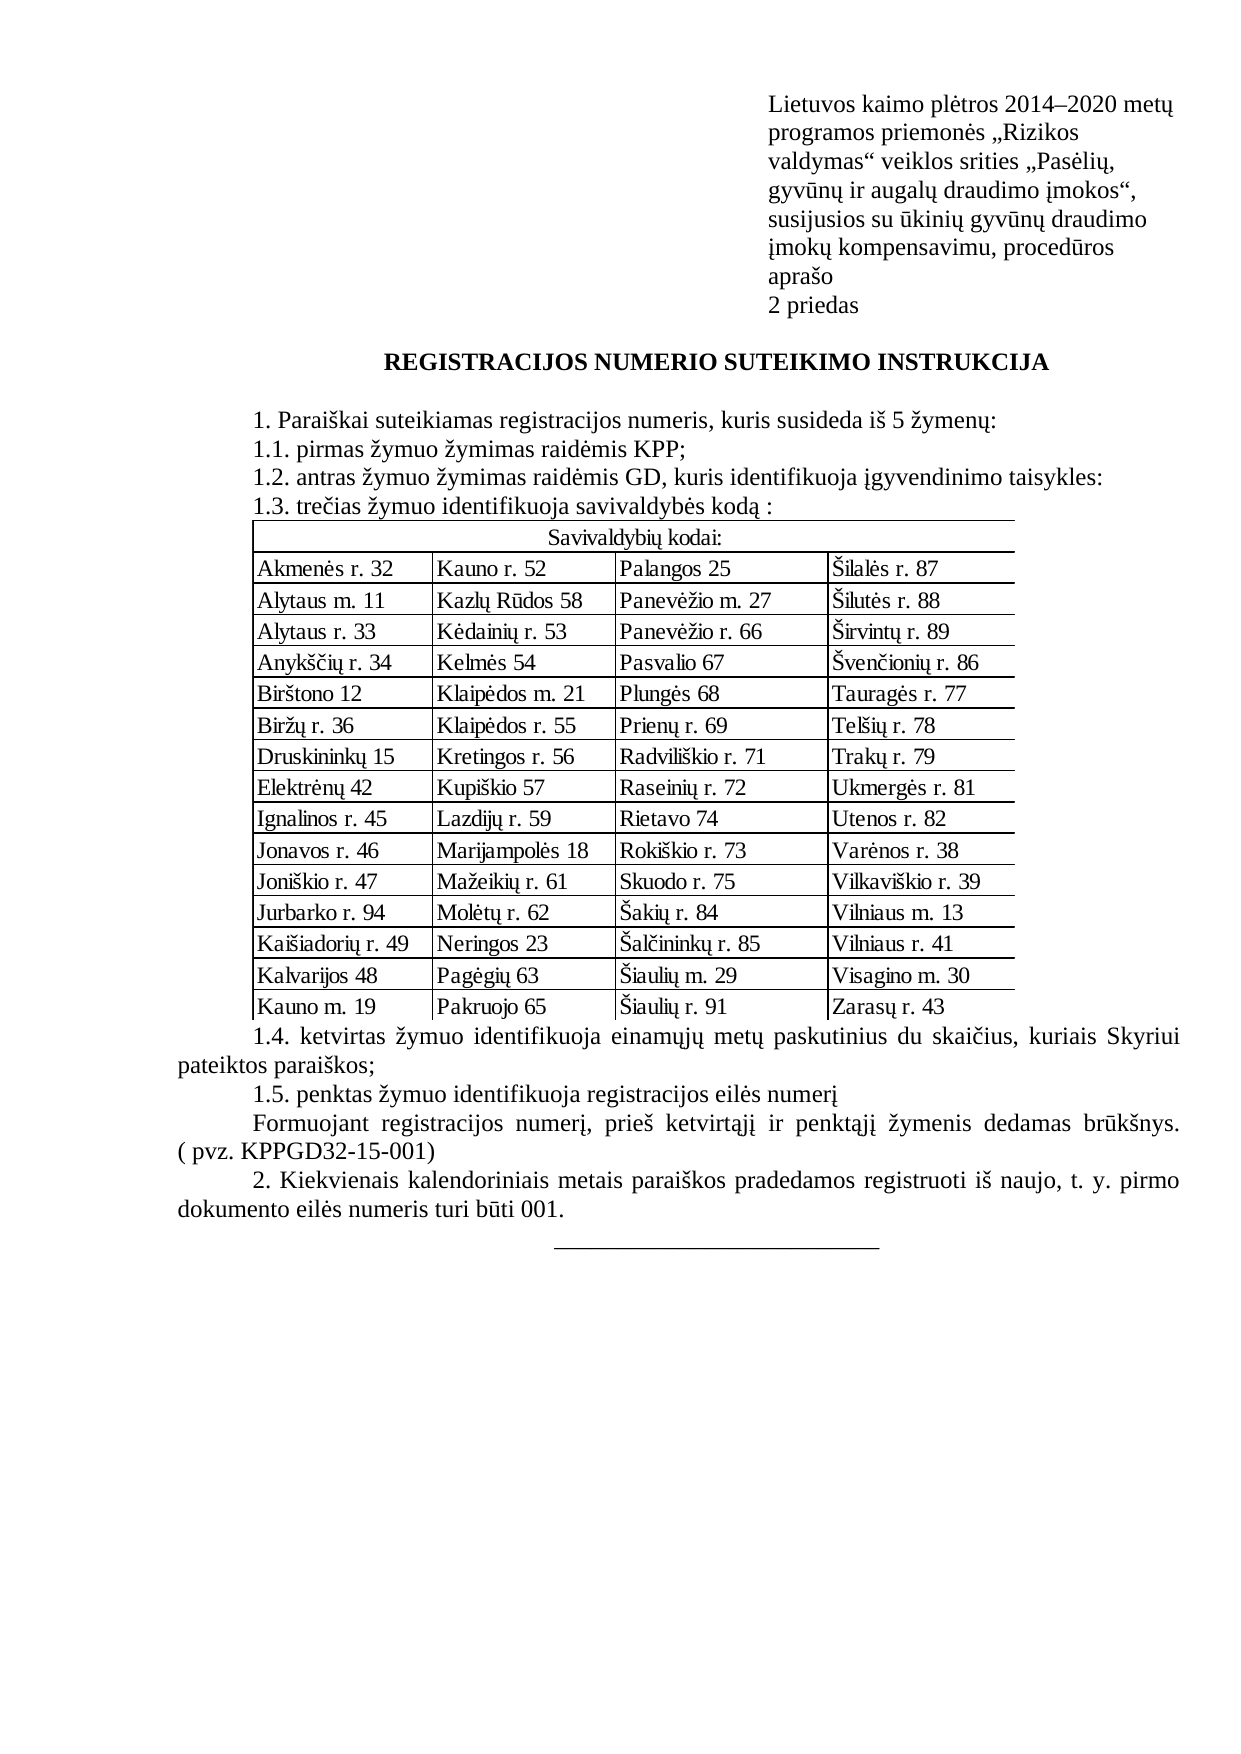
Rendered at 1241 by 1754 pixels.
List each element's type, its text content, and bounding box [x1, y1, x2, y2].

text __________________________ [177, 1223, 1181, 1251]
text REGISTRACIJOS NUMERIO SUTEIKIMO INSTRUKCIJA [177, 347, 1181, 376]
text 2 priedas [768, 290, 1181, 319]
text valdymas“ veiklos srities „Pasėlių, [768, 146, 1181, 175]
text įmokų kompensavimu, procedūros aprašo [768, 232, 1181, 290]
text Lietuvos kaimo plėtros 2014–2020 metų [768, 89, 1181, 117]
text 1.3. trečias žymuo identifikuoja savivaldybės kodą : [177, 491, 1181, 520]
text 1.1. pirmas žymuo žymimas raidėmis KPP; [177, 434, 1181, 462]
text programos priemonės „Rizikos [768, 117, 1181, 146]
text 1.2. antras žymuo žymimas raidėmis GD, kuris identifikuoja įgyvendinimo taisykles: [177, 462, 1181, 491]
text 1.4. ketvirtas žymuo identifikuoja einamųjų metų paskutinius du skaičius, kuriais Skyriui pateiktos paraiškos; [177, 1021, 1181, 1079]
text susijusios su ūkinių gyvūnų draudimo [768, 204, 1181, 232]
text 2. Kiekvienais kalendoriniais metais paraiškos pradedamos registruoti iš naujo, t. y. pirmo dokumento eilės numeris turi būti 001. [177, 1165, 1181, 1223]
text 1.5. penktas žymuo identifikuoja registracijos eilės numerį [177, 1079, 1181, 1108]
text 1. Paraiškai suteikiamas registracijos numeris, kuris susideda iš 5 žymenų: [177, 405, 1181, 434]
text Formuojant registracijos numerį, prieš ketvirtąjį ir penktąjį žymenis dedamas brūkšnys.( pvz. KPPGD32-15-001) [177, 1108, 1181, 1165]
text gyvūnų ir augalų draudimo įmokos“, [768, 175, 1181, 204]
